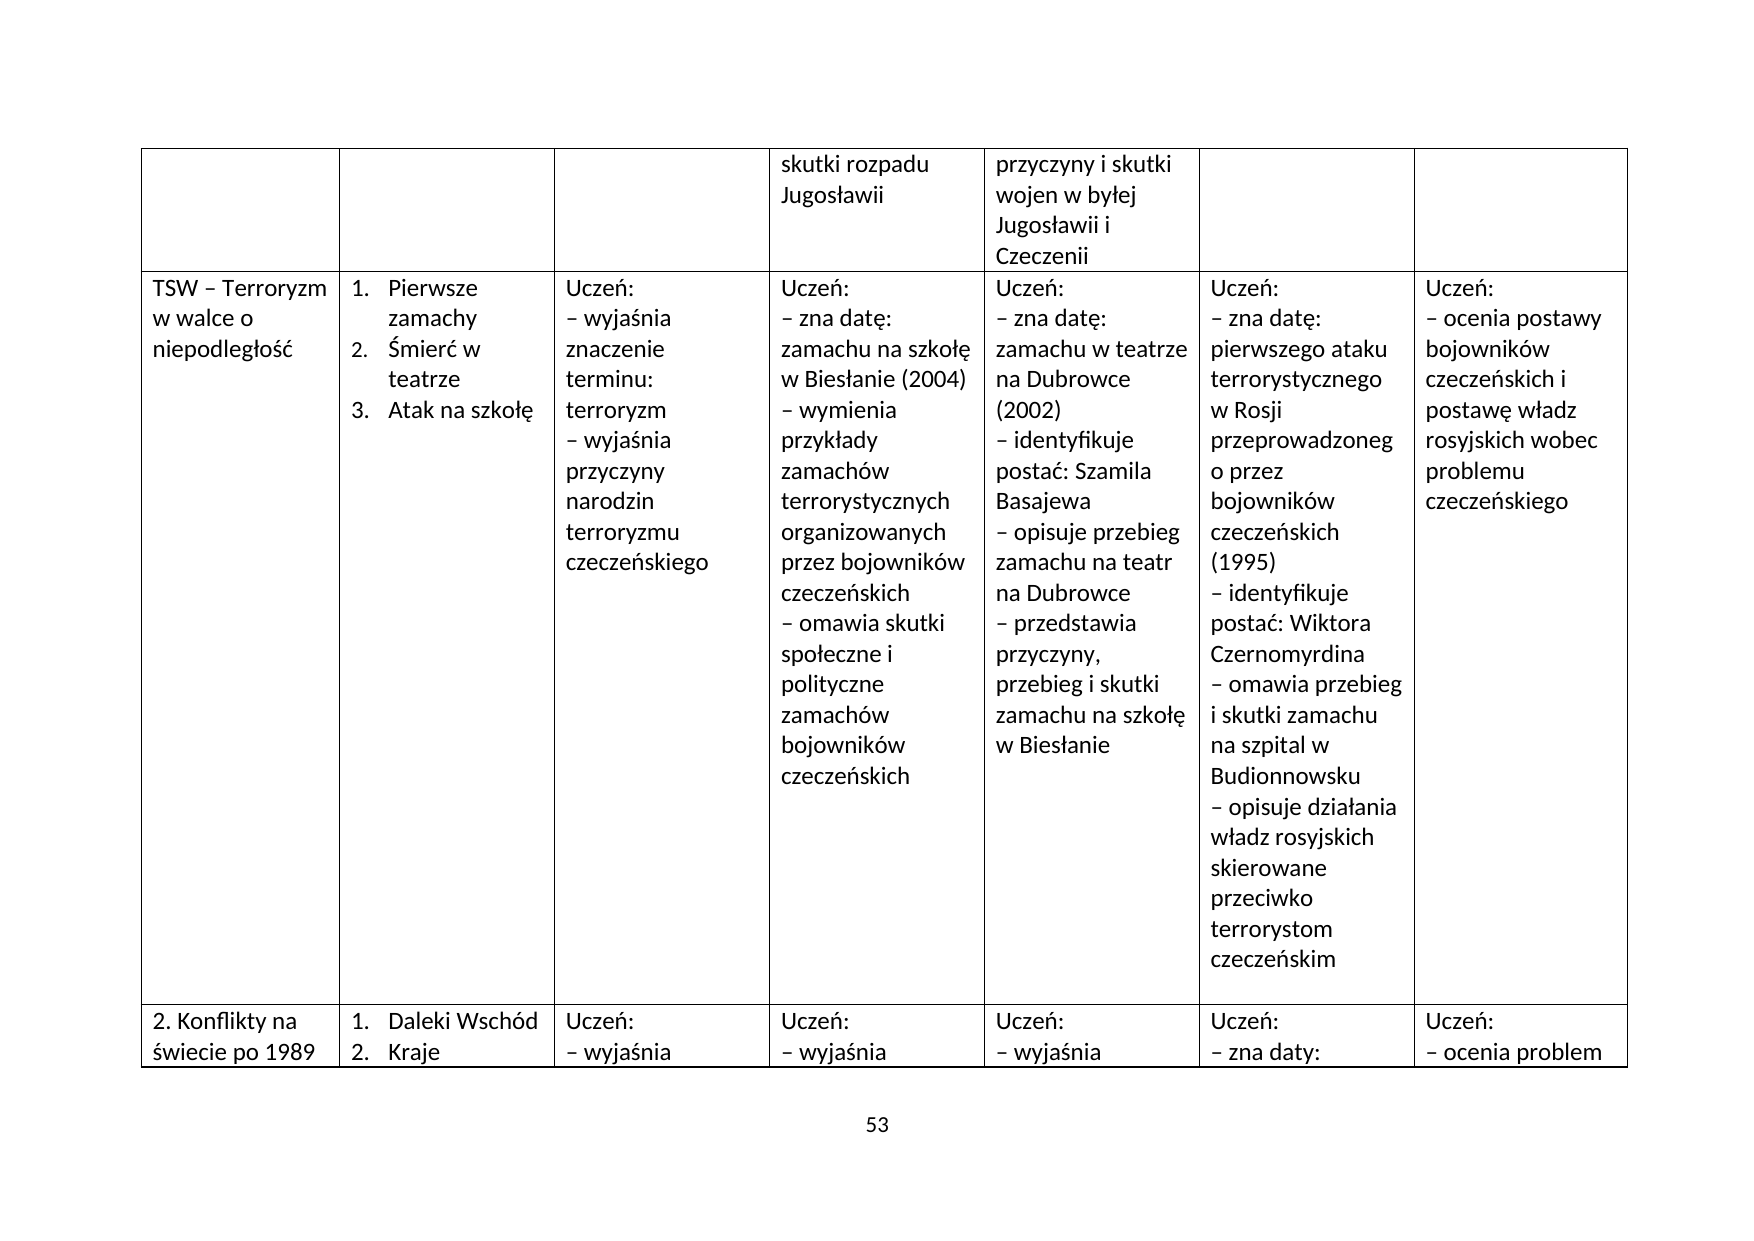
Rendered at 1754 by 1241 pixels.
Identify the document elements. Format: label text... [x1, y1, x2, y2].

table_cell [142, 149, 339, 271]
table_cell Uczeń: – wyjaśnia [770, 1005, 984, 1066]
table_cell Pierwsze zamachy Śmierć w teatrze Atak na szkołę [340, 272, 554, 1004]
table_cell Uczeń: – zna datę: pierwszego ataku terrorystycznego w Rosji przeprowadzonego przez bojowników czeczeńskich (1995) – identyfikuje postać: Wiktora Czernomyrdina – omawia przebieg i skutki zamachu na szpital w Budionnowsku – opisuje działania władz rosyjskich skierowane przeciwko terrorystom czeczeńskim [1200, 272, 1414, 1004]
table_cell TSW – Terroryzm w walce o niepodległość [142, 272, 339, 1004]
table_cell 2. Konflikty na świecie po 1989 [142, 1005, 339, 1066]
table_cell Uczeń: – wyjaśnia znaczenie terminu: terroryzm – wyjaśnia przyczyny narodzin terroryzmu czeczeńskiego [555, 272, 769, 1004]
table_cell [1200, 149, 1414, 271]
table_cell [555, 149, 769, 271]
table_cell skutki rozpadu Jugosławii [770, 149, 984, 271]
table_cell Uczeń: – ocenia problem [1415, 1005, 1627, 1066]
table_cell Uczeń: – ocenia postawy bojowników czeczeńskich i postawę władz rosyjskich wobec problemu czeczeńskiego [1415, 272, 1627, 1004]
table_cell przyczyny i skutki wojen w byłej Jugosławii i Czeczenii [985, 149, 1199, 271]
table_cell Uczeń: – wyjaśnia [555, 1005, 769, 1066]
table_cell [137, 1004, 141, 1066]
table_cell Uczeń: – zna datę: zamachu w teatrze na Dubrowce (2002) – identyfikuje postać: Szamila Basajewa – opisuje przebieg zamachu na teatr na Dubrowce – przedstawia przyczyny, przebieg i skutki zamachu na szkołę w Biesłanie [985, 272, 1199, 1004]
table_cell Daleki Wschód Kraje afrykańskie Współczesne konflikty na świecie Konflikt palestyńsko-izraelski Wojna z terroryzmem [340, 1005, 554, 1066]
table_cell Uczeń: – zna daty: [1200, 1005, 1414, 1066]
table_cell Europa na przełomie XX i XIX wieku Rosja w nowej rzeczywistości Wojna w Czeczenii Wojna w Jugosławii [340, 149, 554, 271]
table_cell [137, 271, 141, 1004]
table_cell Uczeń: – wyjaśnia [985, 1005, 1199, 1066]
table_cell [137, 148, 141, 271]
table_cell Uczeń: – zna datę: zamachu na szkołę w Biesłanie (2004) – wymienia przykłady zamachów terrorystycznych organizowanych przez bojowników czeczeńskich – omawia skutki społeczne i polityczne zamachów bojowników czeczeńskich [770, 272, 984, 1004]
table_cell [1415, 149, 1627, 271]
